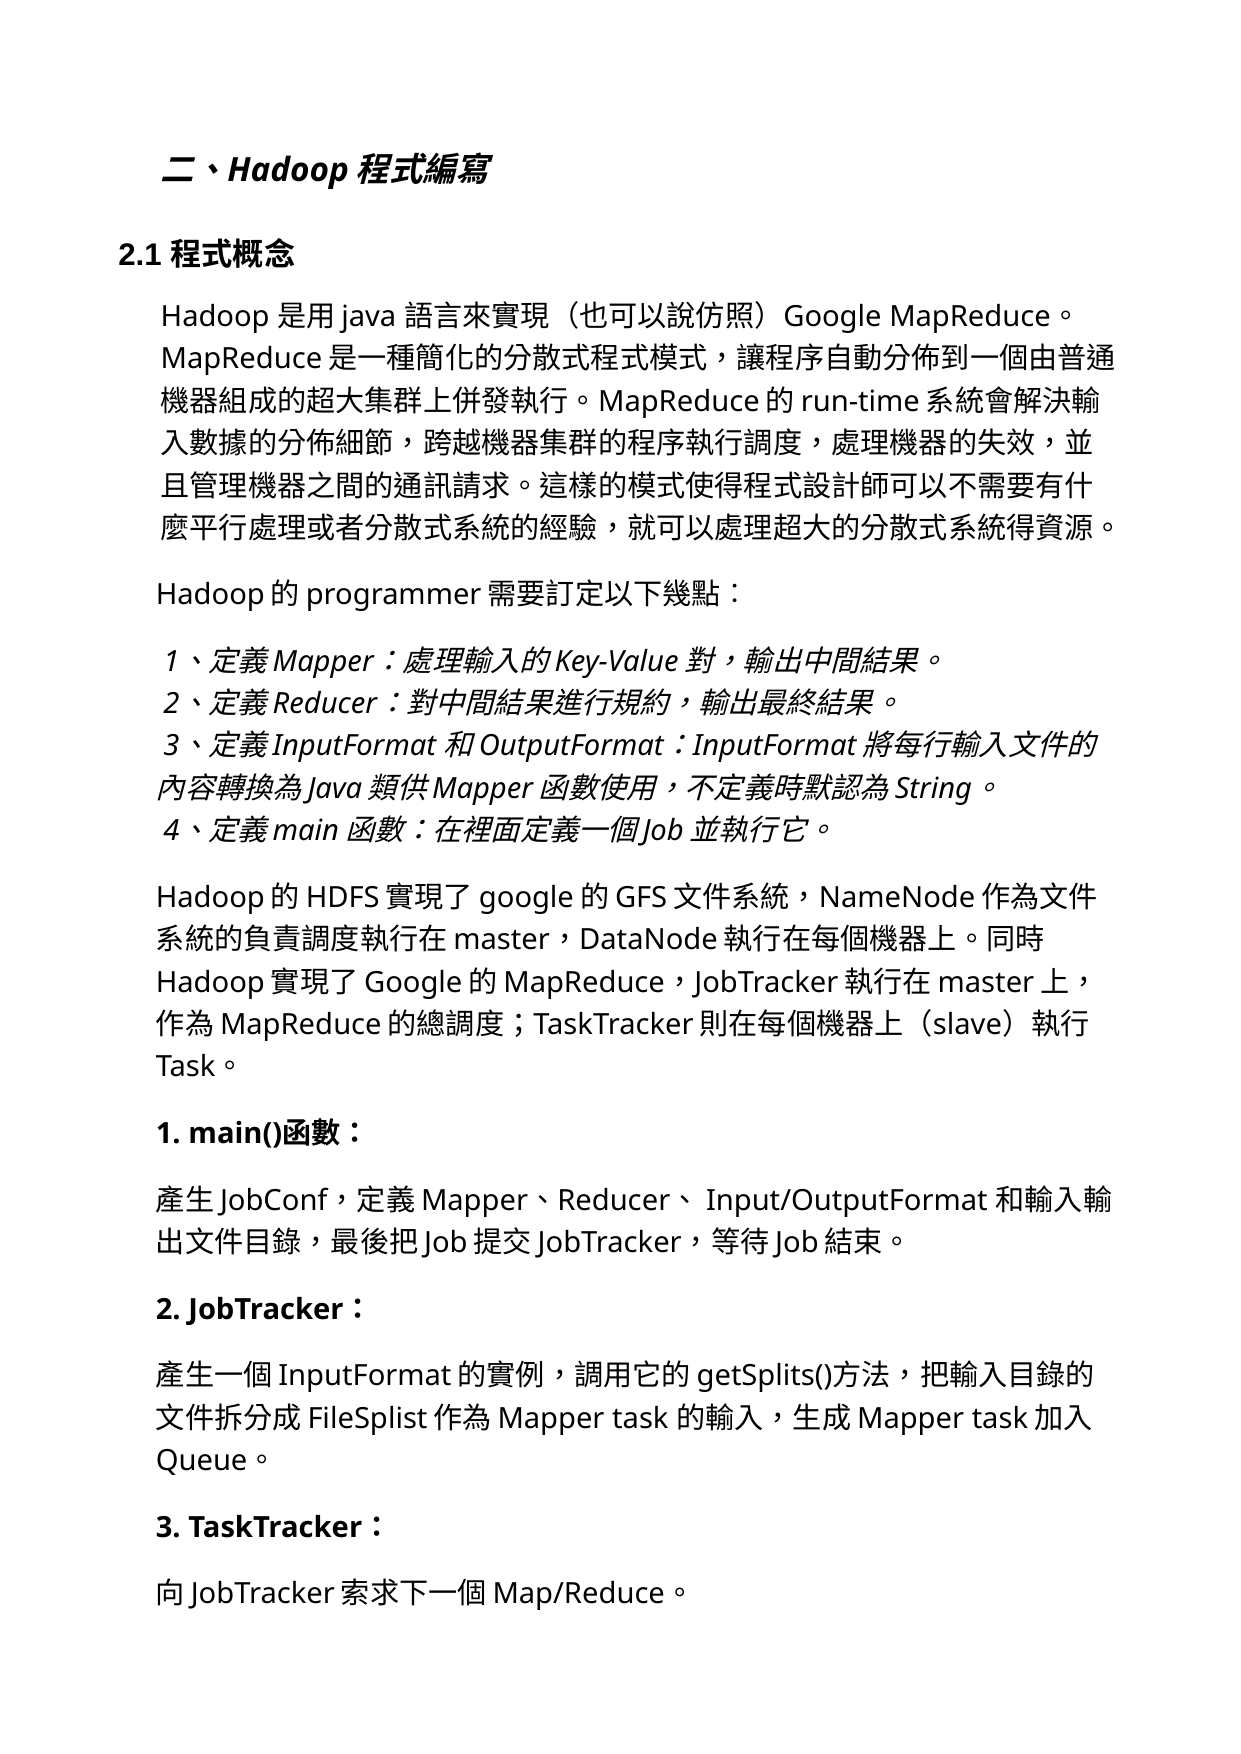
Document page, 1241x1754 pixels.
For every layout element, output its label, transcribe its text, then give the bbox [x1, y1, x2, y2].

subtitle 2.1 程式概念 [118, 229, 1122, 274]
text 1、定義Mapper：處理輸入的Key-Value對，輸出中間結果。 2、定義Reducer：對中間結果進行規約，輸出最終結果。 3、定義InputFormat 和OutputFormat：InputFormat將每行輸入文件的內容轉換為Java類供Mapper函數使用，不定義時默認為String。 4、定義main函數：在裡面定義一個Job並執行它。 [156, 637, 1122, 849]
text 產生JobConf，定義Mapper、Reducer、 Input/OutputFormat 和輸入輸出文件目錄，最後把Job提交JobTracker，等待Job結束。 [156, 1176, 1122, 1261]
text 1. main()函數： [156, 1109, 1122, 1152]
subtitle 二、Hadoop程式編寫 [160, 143, 1122, 192]
text Hadoop 是用java 語言來實現（也可以說仿照）Google MapReduce。 MapReduce是一種簡化的分散式程式模式，讓程序自動分佈到一個由普通機器組成的超大集群上併發執行。MapReduce的run-time系統會解決輸入數據的分佈細節，跨越機器集群的程序執行調度，處理機器的失效，並且管理機器之間的通訊請求。這樣的模式使得程式設計師可以不需要有什麼平行處理或者分散式系統的經驗，就可以處理超大的分散式系統得資源。 [160, 293, 1122, 547]
text 3. TaskTracker： [156, 1503, 1122, 1546]
text 向JobTracker索求下一個Map/Reduce。 [156, 1570, 1122, 1612]
text Hadoop的programmer需要訂定以下幾點︰ [156, 570, 1122, 613]
text Hadoop的HDFS實現了google的GFS文件系統，NameNode作為文件系統的負責調度執行在master，DataNode執行在每個機器上。同時Hadoop實現了Google的MapReduce，JobTracker執行在master上，作為MapReduce的總調度；TaskTracker則在每個機器上（slave）執行Task。 [156, 873, 1122, 1085]
text 2. JobTracker： [156, 1285, 1122, 1328]
text 產生一個InputFormat的實例，調用它的getSplits()方法，把輸入目錄的文件拆分成FileSplist作為Mapper task 的輸入，生成Mapper task加入Queue。 [156, 1352, 1122, 1479]
